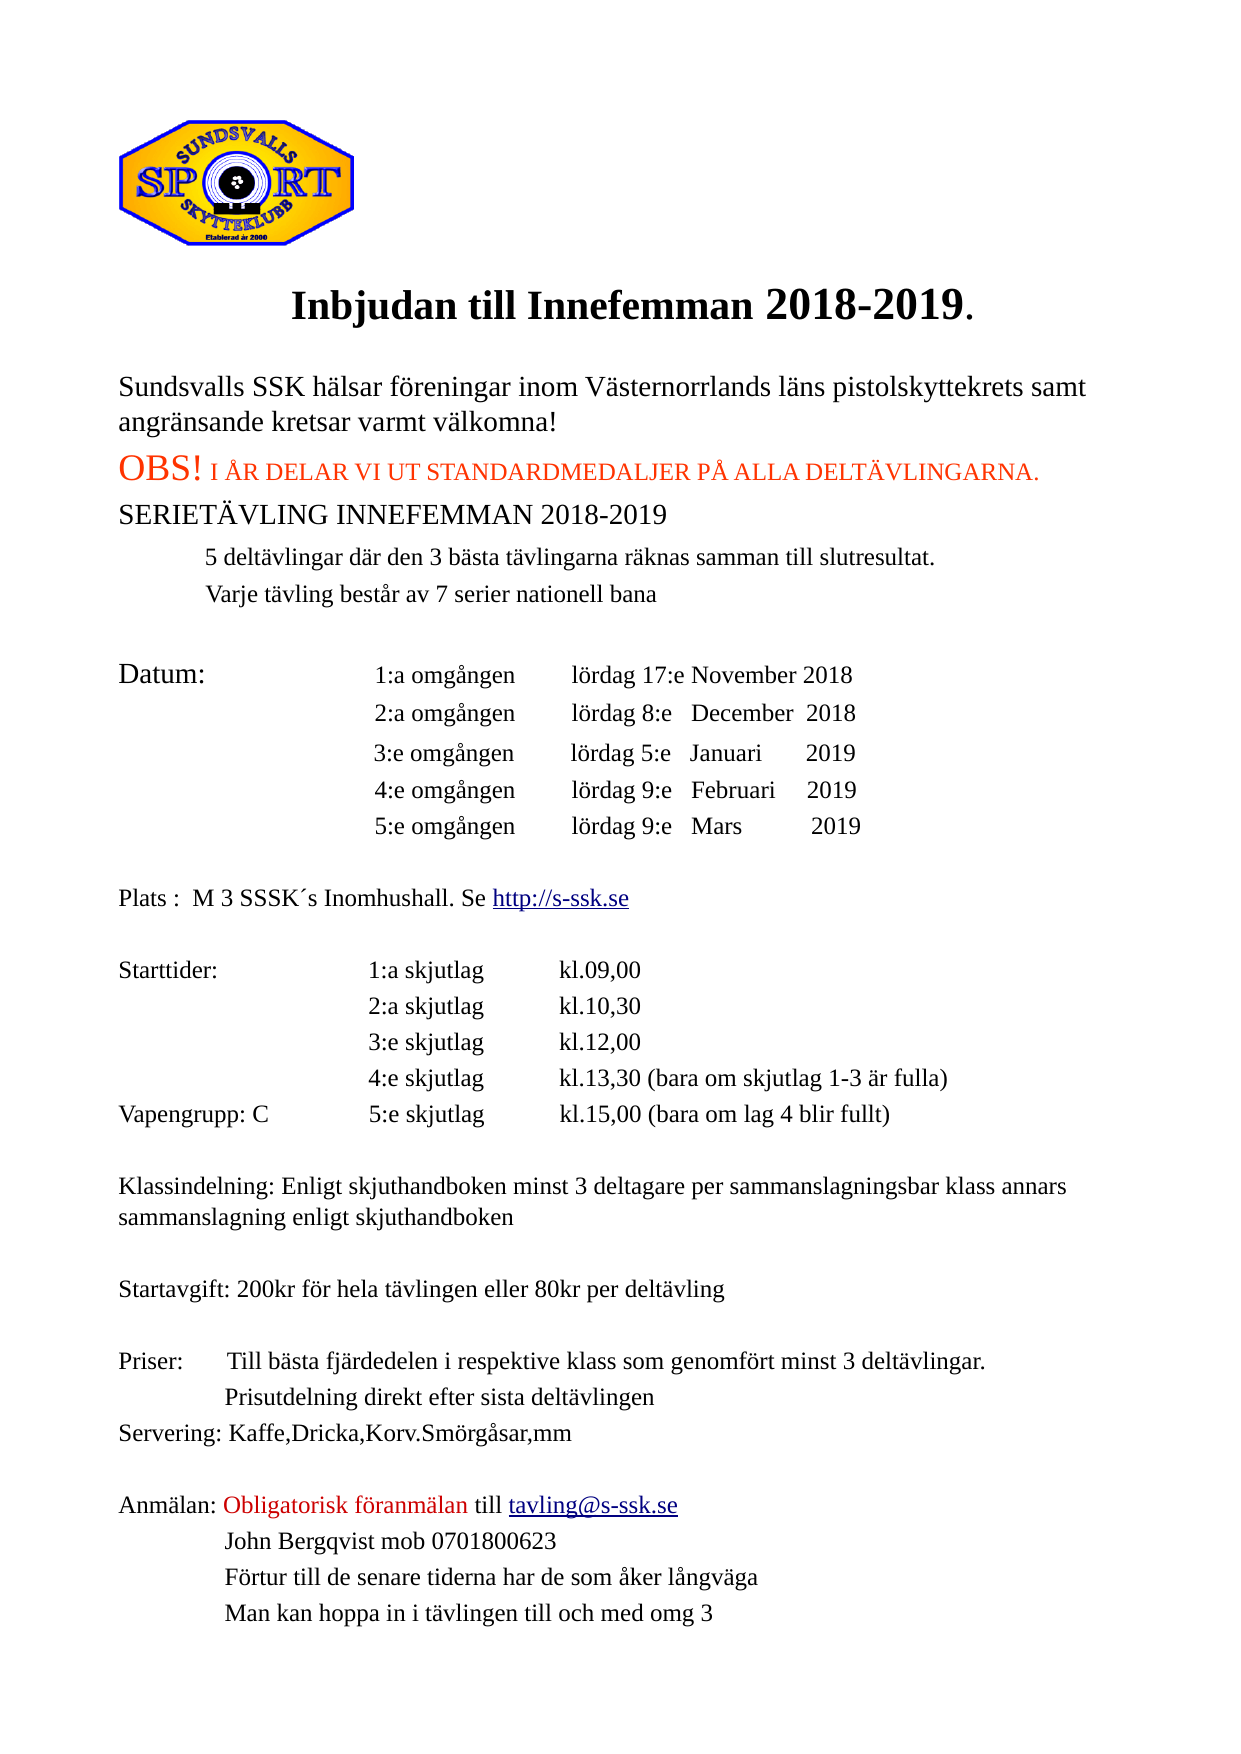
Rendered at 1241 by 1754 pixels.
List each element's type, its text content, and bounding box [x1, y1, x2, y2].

text 5 deltävlingar där den 3 bästa tävlingarna räknas samman till slutresultat. [118, 538, 1122, 572]
text Förtur till de senare tiderna har de som åker långväga [118, 1562, 1122, 1591]
text John Bergqvist mob 0701800623 [118, 1526, 1122, 1555]
text Inbjudan till Innefemman 2018-2019. [155, 277, 1122, 329]
text Vapengrupp: C 5:e skjutlag kl.15,00 (bara om lag 4 blir fullt) [118, 1099, 1122, 1128]
text 5:e omgången lördag 9:e Mars 2019 [118, 811, 1122, 840]
text 3:e omgången lördag 5:e Januari 2019 [118, 734, 1122, 767]
text 2:a skjutlag kl.10,30 [118, 991, 1122, 1020]
text Klassindelning: Enligt skjuthandboken minst 3 deltagare per sammanslagningsbar klass annars sammanslagning enligt skjuthandboken [118, 1171, 1122, 1231]
text Prisutdelning direkt efter sista deltävlingen [118, 1382, 1122, 1411]
picture [118, 118, 354, 248]
text Sundsvalls SSK hälsar föreningar inom Västernorrlands läns pistolskyttekrets samt angränsande kretsar varmt välkomna! [118, 369, 1122, 438]
text Priser: Till bästa fjärdedelen i respektive klass som genomfört minst 3 deltävlingar. [118, 1346, 1122, 1375]
text Man kan hoppa in i tävlingen till och med omg 3 [118, 1598, 1122, 1627]
text Servering: Kaffe,Dricka,Korv.Smörgåsar,mm [118, 1418, 1122, 1447]
text Plats : M 3 SSSK´s Inomhushall. Se http://s-ssk.se [118, 883, 1122, 912]
text SERIETÄVLING INNEFEMMAN 2018-2019 [118, 497, 1122, 531]
text Datum: 1:a omgången lördag 17:e November 2018 [118, 657, 1122, 690]
text 2:a omgången lördag 8:e December 2018 [118, 698, 1122, 726]
text Startavgift: 200kr för hela tävlingen eller 80kr per deltävling [118, 1274, 1122, 1303]
text 4:e skjutlag kl.13,30 (bara om skjutlag 1-3 är fulla) [118, 1063, 1122, 1092]
text Varje tävling består av 7 serier nationell bana [118, 579, 1122, 608]
text 4:e omgången lördag 9:e Februari 2019 [118, 775, 1122, 804]
text Anmälan: Obligatorisk föranmälan till tavling@s-ssk.se [118, 1490, 1122, 1519]
text 3:e skjutlag kl.12,00 [118, 1027, 1122, 1056]
text OBS! I ÅR DELAR VI UT STANDARDMEDALJER PÅ ALLA DELTÄVLINGARNA. [118, 446, 1122, 489]
text Starttider: 1:a skjutlag kl.09,00 [118, 955, 1122, 984]
